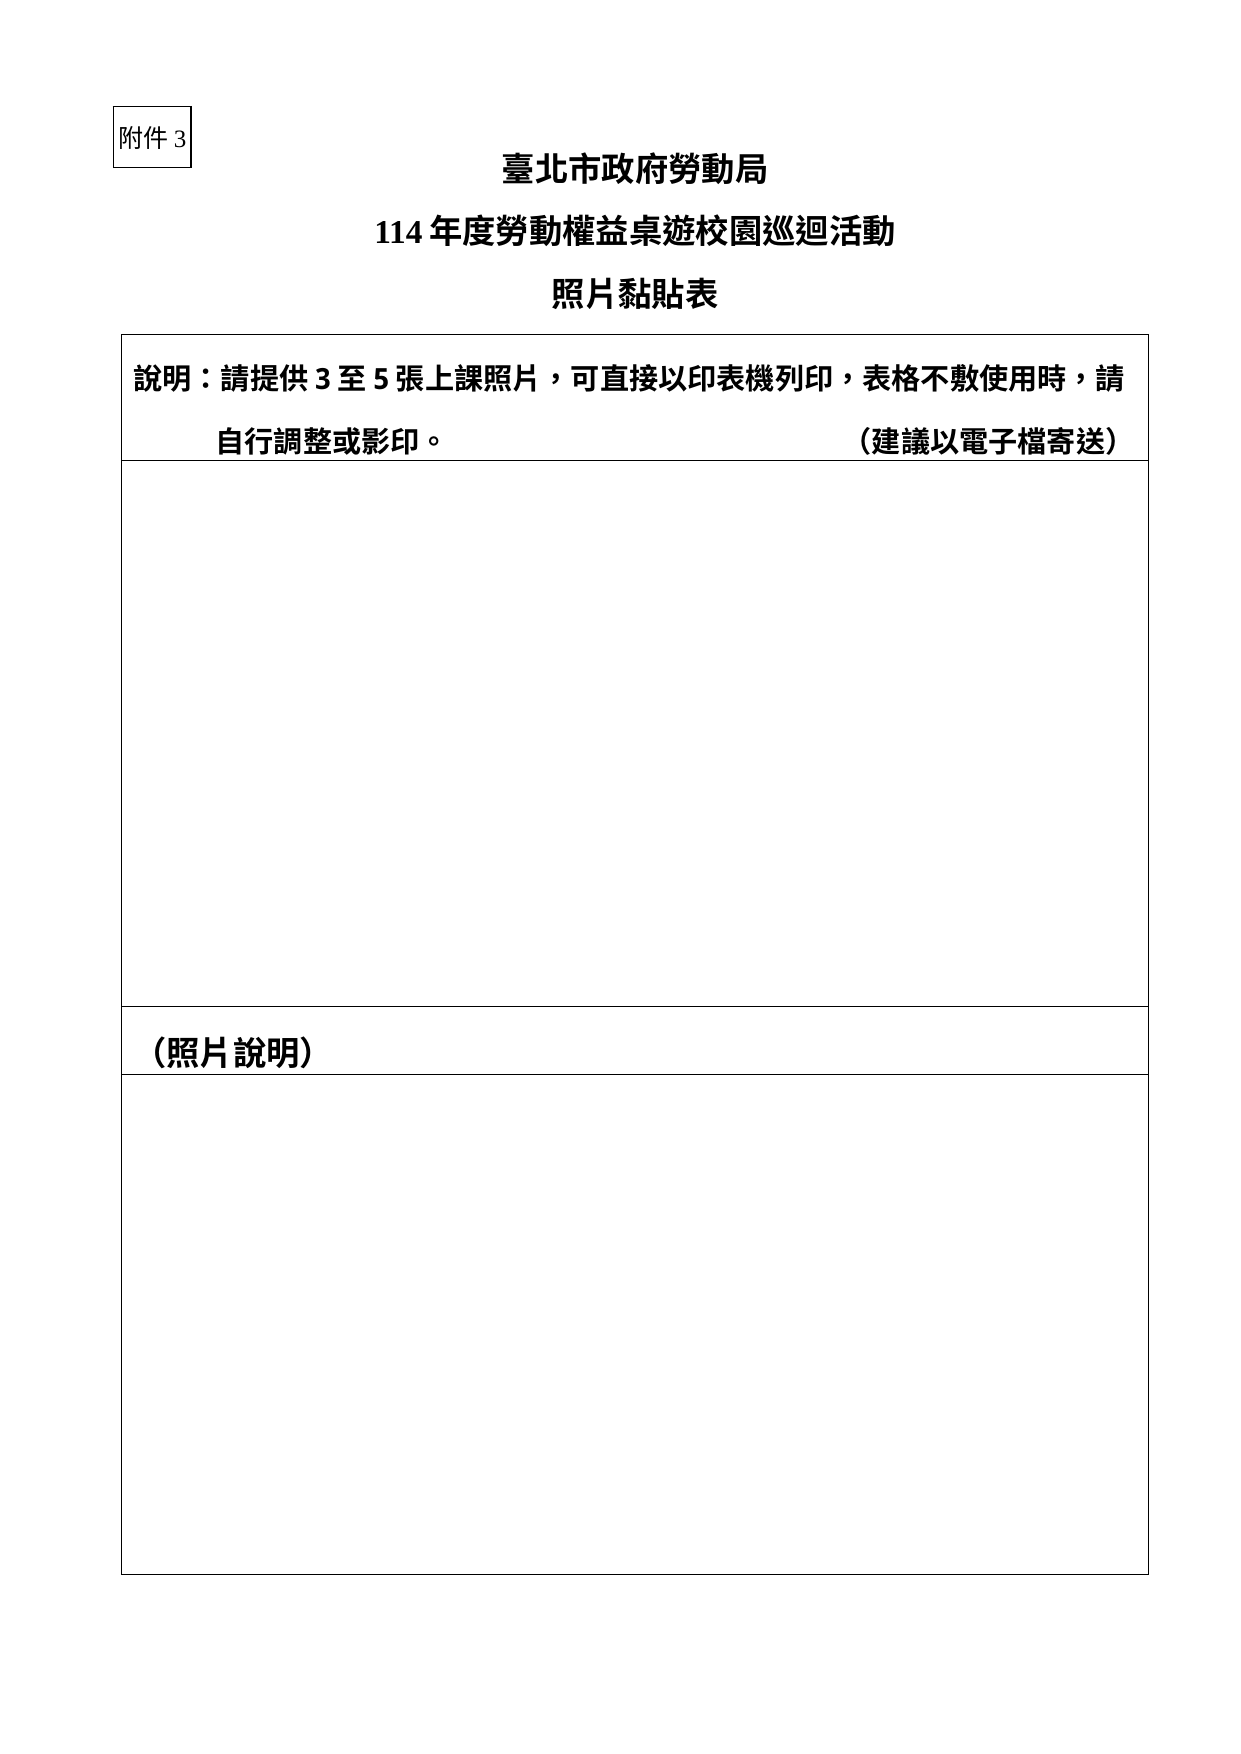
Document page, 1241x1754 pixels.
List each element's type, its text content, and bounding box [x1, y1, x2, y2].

table_cell [122, 461, 1148, 1006]
table_header 說明：請提供3至5張上課照片，可直接以印表機列印，表格不敷使用時，請自行調整或影印。 （建議以電子檔寄送） [122, 335, 1148, 460]
table_cell （照片說明） [122, 1007, 1148, 1074]
text 照片黏貼表 [118, 250, 1152, 312]
text 臺北市政府勞動局 [118, 125, 1152, 187]
text 附件3 [114, 107, 190, 157]
text 114年度勞動權益桌遊校園巡迴活動 [118, 187, 1152, 250]
text [114, 157, 190, 167]
table_cell [122, 1075, 1148, 1574]
